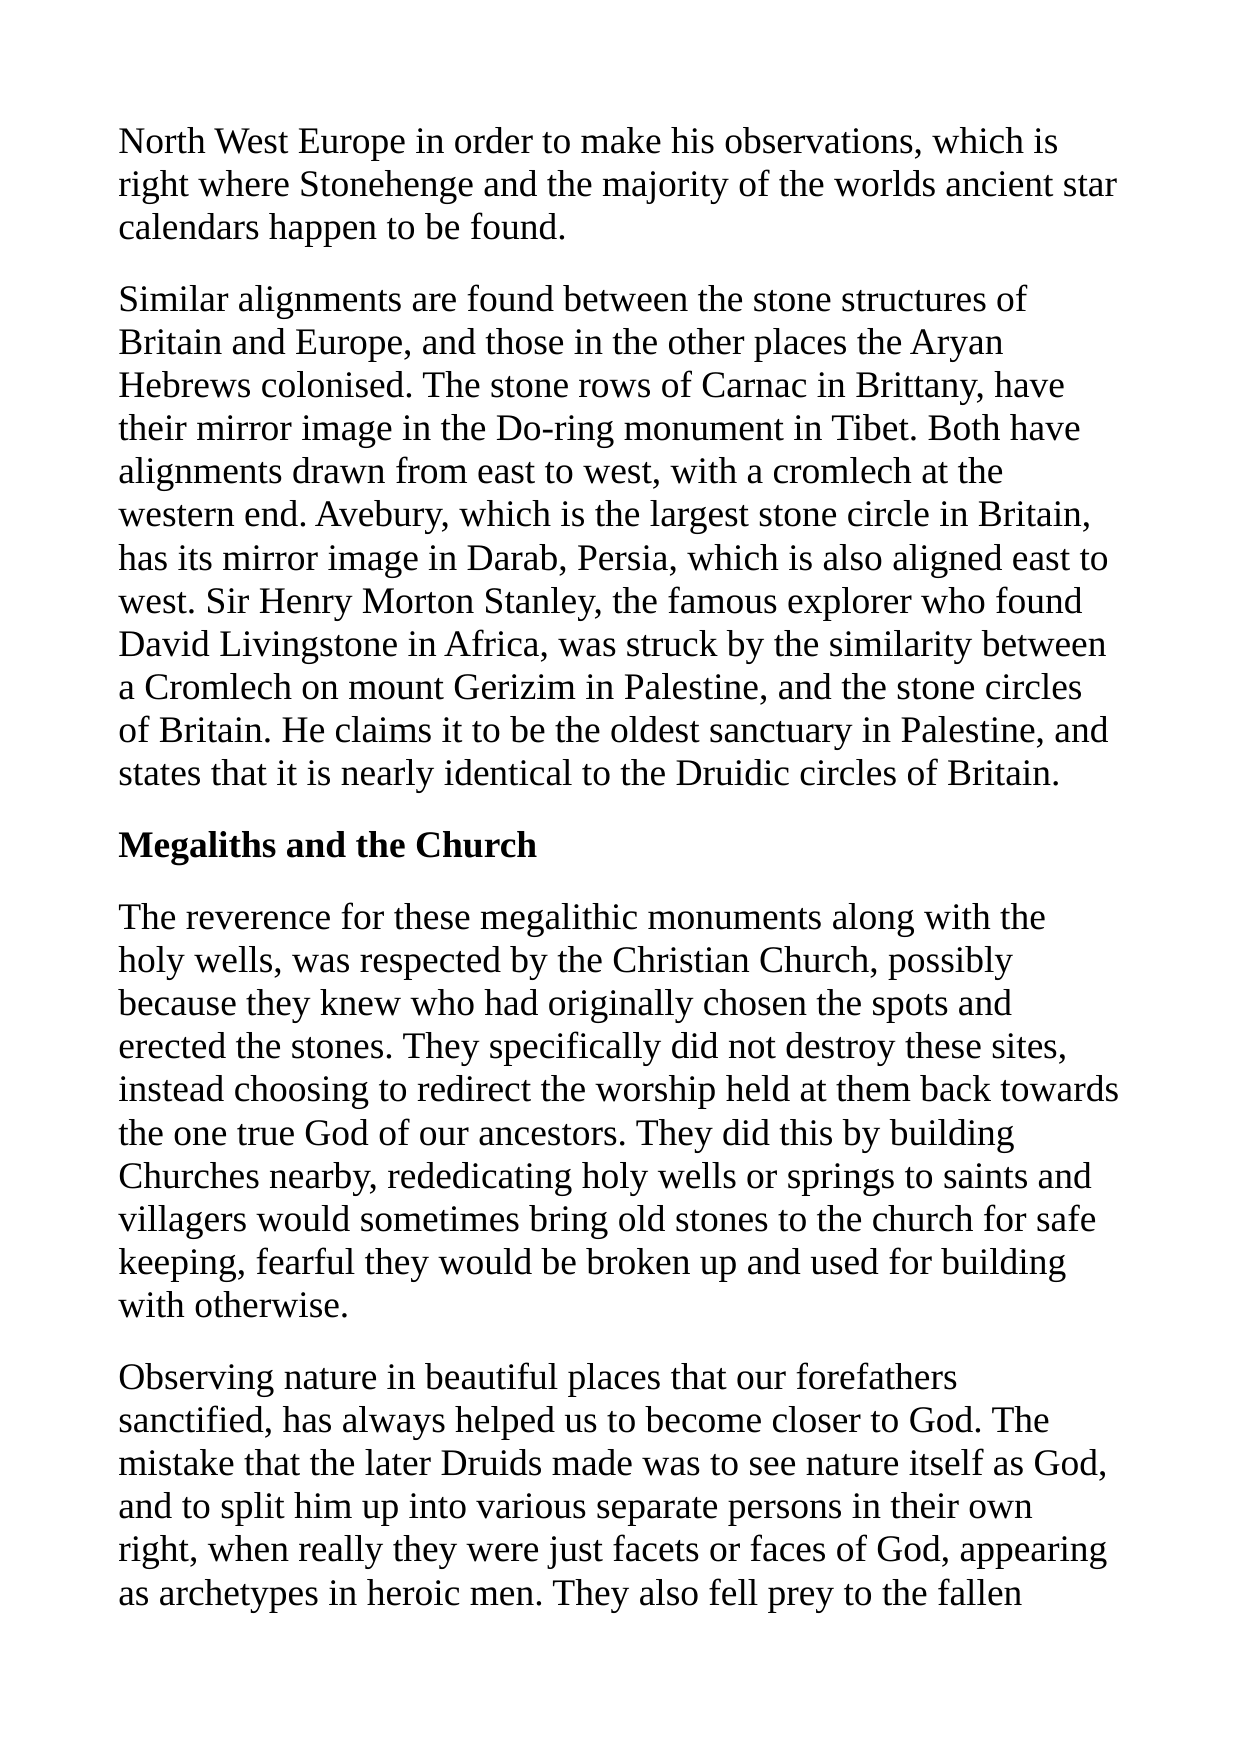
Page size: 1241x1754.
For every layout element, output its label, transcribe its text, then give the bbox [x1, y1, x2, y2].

text The reverence for these megalithic monuments along with the holy wells, was respected by the Christian Church, possibly because they knew who had originally chosen the spots and erected the stones. They specifically did not destroy these sites, instead choosing to redirect the worship held at them back towards the one true God of our ancestors. They did this by building Churches nearby, rededicating holy wells or springs to saints and villagers would sometimes bring old stones to the church for safe keeping, fearful they would be broken up and used for building with otherwise. [118, 894, 1122, 1326]
text North West Europe in order to make his observations, which is right where Stonehenge and the majority of the worlds ancient star calendars happen to be found. [118, 118, 1122, 247]
text Observing nature in beautiful places that our forefathers sanctified, has always helped us to become closer to God. The mistake that the later Druids made was to see nature itself as God, and to split him up into various separate persons in their own right, when really they were just facets or faces of God, appearing as archetypes in heroic men. They also fell prey to the fallen [118, 1354, 1122, 1613]
text Similar alignments are found between the stone structures of Britain and Europe, and those in the other places the Aryan Hebrews colonised. The stone rows of Carnac in Brittany, have their mirror image in the Do-ring monument in Tibet. Both have alignments drawn from east to west, with a cromlech at the western end. Avebury, which is the largest stone circle in Britain, has its mirror image in Darab, Persia, which is also aligned east to west. Sir Henry Morton Stanley, the famous explorer who found David Livingstone in Africa, was struck by the similarity between a Cromlech on mount Gerizim in Palestine, and the stone circles of Britain. He claims it to be the oldest sanctuary in Palestine, and states that it is nearly identical to the Druidic circles of Britain. [118, 276, 1122, 794]
text Megaliths and the Church [118, 822, 1122, 866]
